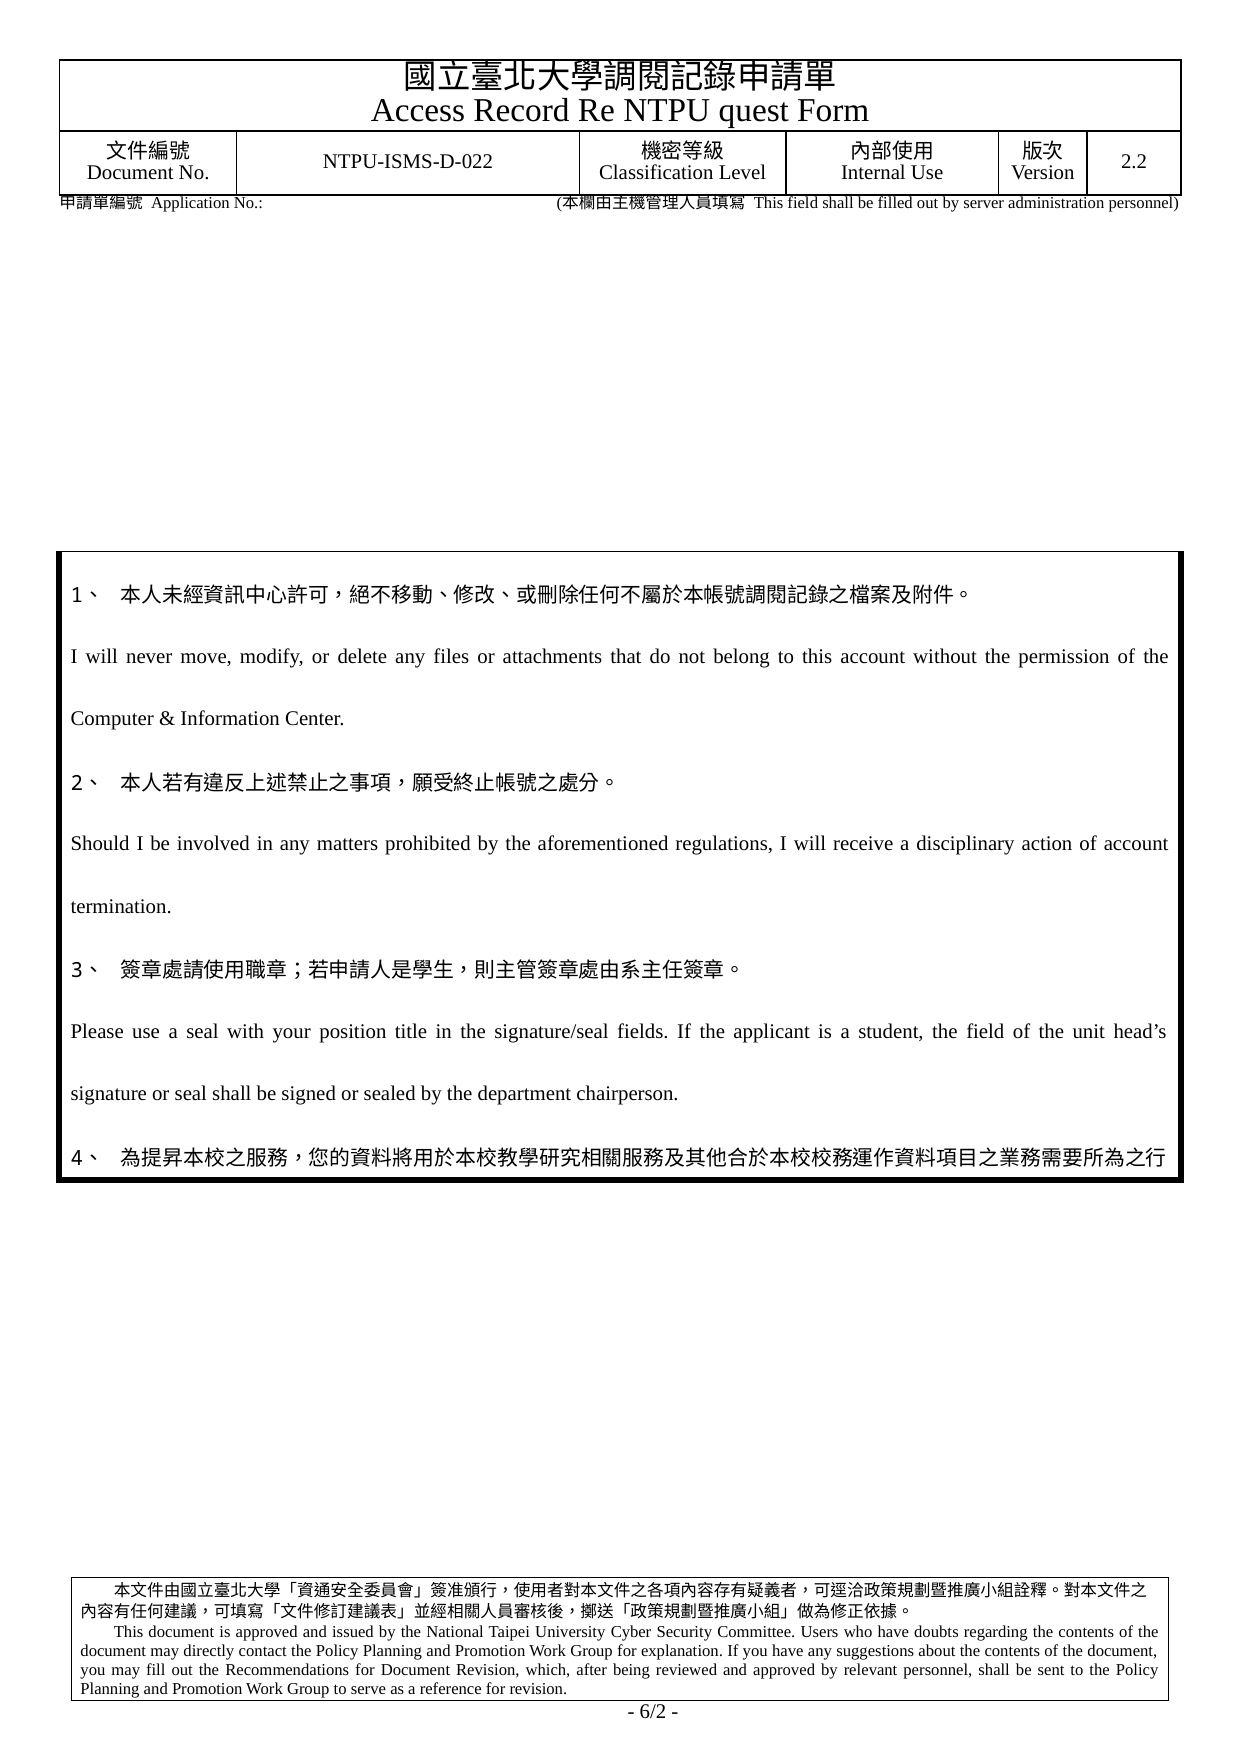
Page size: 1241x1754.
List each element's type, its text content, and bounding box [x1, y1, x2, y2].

table_cell 申請人注意事項 Important Notices for the Applicant 請詳實填寫調閱紀錄原因說明。 Provide detailed and truthful explanation of the reason for access record request. 若申請查閱資訊中心ISMS相關文件或記錄表單時，需再另填「國立台北大學保密切結書」備查。 If you apply for access to ISMS-related documents or records of the Computer & Information Center, you must also fill out the NTPU Non-disclosure Agreement for future reference. 若申請個人帳號相關紀錄時，其帳號請填原始申請帳號，未填帳號者本中心將不予受理。 If you request access to records related to your account, please fill in the original username. The Center will not accept requests that fail to provide the username. 填寫完成後請送本中心辦理；本中心目前不接受口頭、電話、傳真、或電子郵件等方式進行查閱紀錄申請業務，敬請見諒。 Submit the completed form to the Center for request processing. Please understand that the Center currently does not accept requests for access records via oral conversation, telephone, fax, or email. 申請單處理時間為五個工作天，申請完成後將以電話通知，請攜帶個人身分證件親至本中心領取。 The processing time for each request is 5 working days. Completed requests will be confirmed via telephone. Please bring your identification document(s) and complete collection at the Center. 為確保資料安全，申請之紀錄不採用公文交換方式傳送，也不提供電子檔資料，敬請見諒。 Please understand that, in order to ensure information security, requested records will be delivered via neither official document exchange nor electronic files. 申請人同意事項 Matters Agreed to by the Applicant 本人未經資訊中心許可，絕不移動、修改、或刪除任何不屬於本帳號調閱記錄之檔案及附件。 I will never move, modify, or delete any files or attachments that do not belong to this account without the permission of the Computer & Information Center. 本人若有違反上述禁止之事項，願受終止帳號之處分。 Should I be involved in any matters prohibited by the aforementioned regulations, I will receive a disciplinary action of account termination. 簽章處請使用職章；若申請人是學生，則主管簽章處由系主任簽章。 Please use a seal with your position title in the signature/seal fields. If the applicant is a student, the field of the unit head’s signature or seal shall be signed or sealed by the department chairperson. 為提昇本校之服務，您的資料將用於本校教學研究相關服務及其他合於本校校務運作資料項目之業務需要所為之行為，本校不會將其做為超出前述說明以外的用途，亦不會任意對其他第三者揭露。 In order to improve the University’s services, your information will be used for matters related to the services of teaching and research and other actions required for operations that are in line with the information categories required for university operations. The University will not use such information for other purposes beyond the scope explained above, nor will it disclose the information to third parties without permission. 若申請人同意上述事項，則請於申請人簽章處核章，以便進行申請作業。 If the applicant agrees with the above matters, affix the seal in the “Applicant's Signature / Seal” field to facilitate application processing. [62, 552, 1178, 1177]
